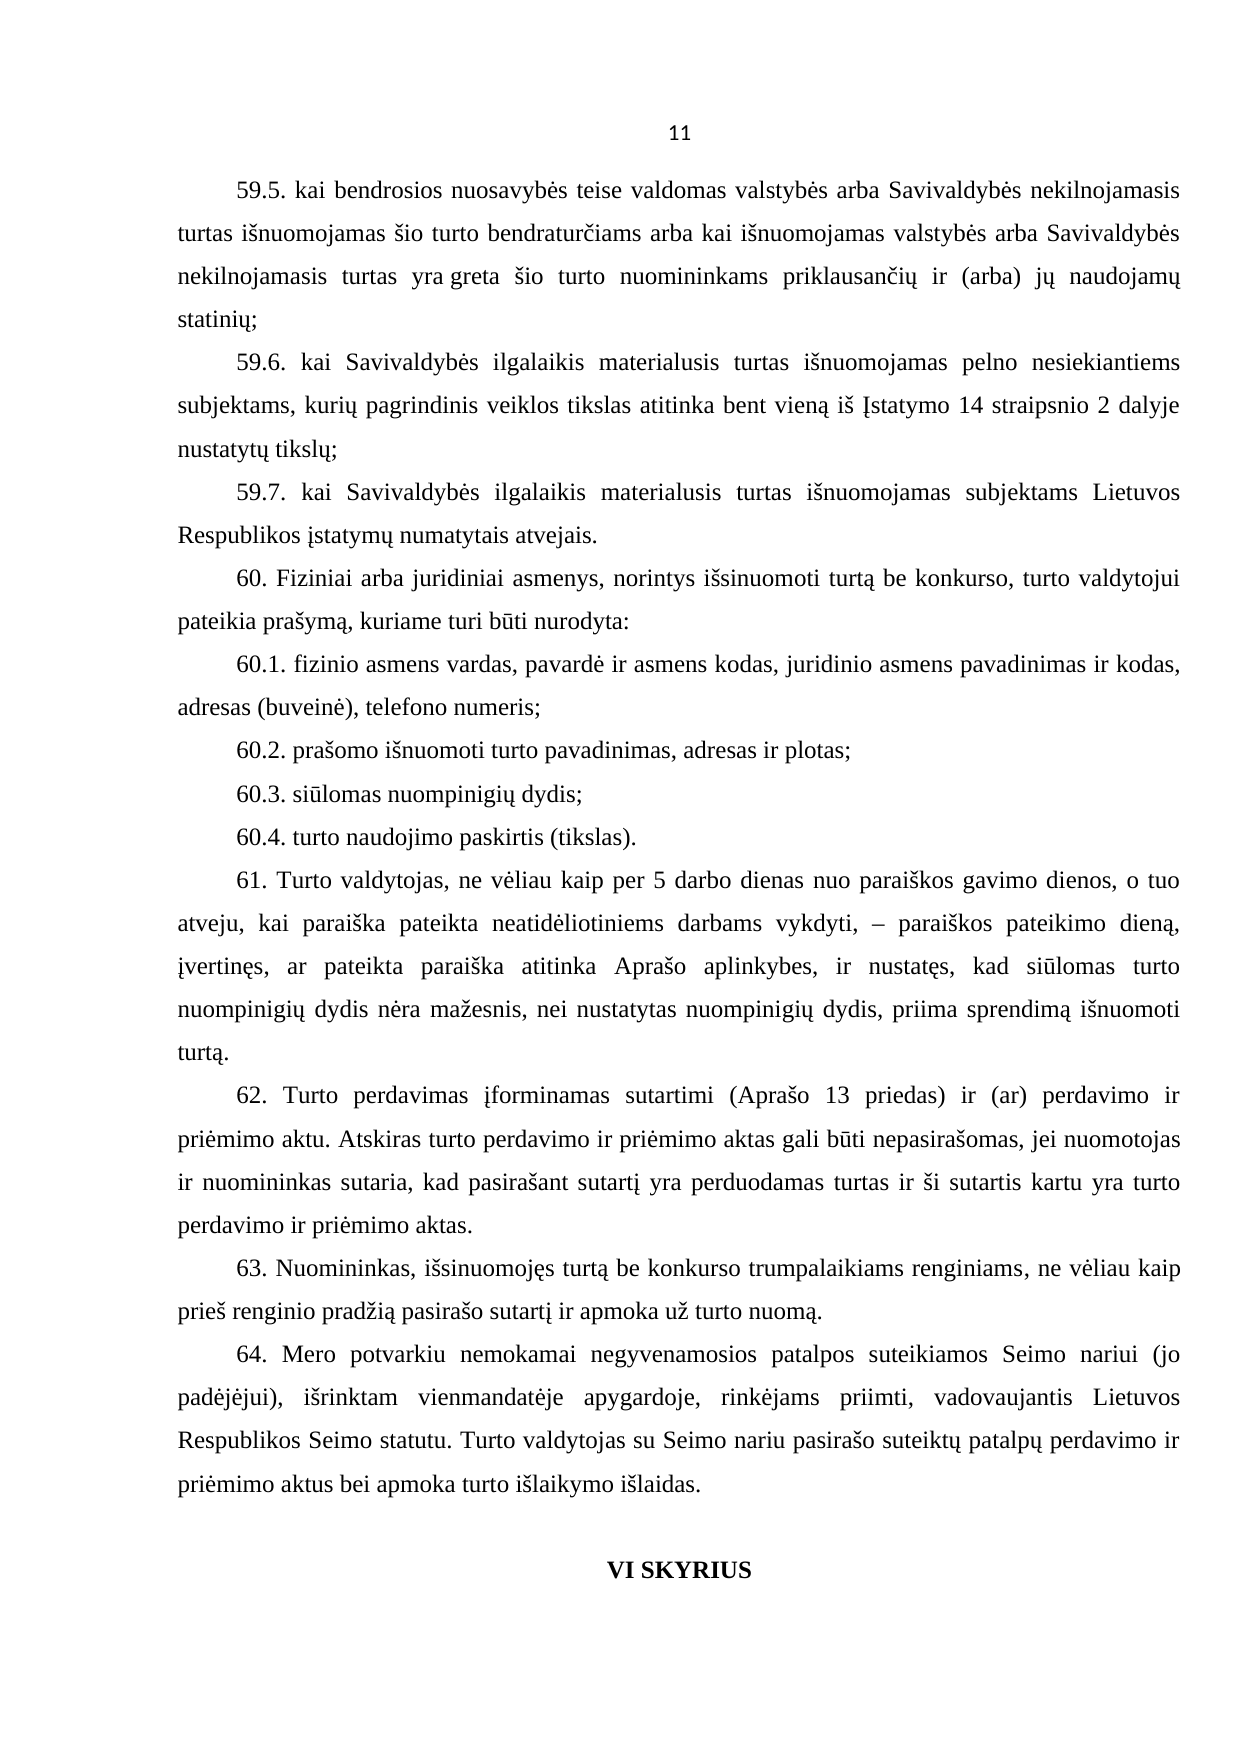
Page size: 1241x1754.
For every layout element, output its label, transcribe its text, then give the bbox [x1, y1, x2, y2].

text 62. Turto perdavimas įforminamas sutartimi (Aprašo 13 priedas) ir (ar) perdavimo ir priėmimo aktu. Atskiras turto perdavimo ir priėmimo aktas gali būti nepasirašomas, jei nuomotojas ir nuomininkas sutaria, kad pasirašant sutartį yra perduodamas turtas ir ši sutartis kartu yra turto perdavimo ir priėmimo aktas. [177, 1081, 1181, 1239]
text VI SKYRIUS [177, 1555, 1181, 1584]
text 59.5. kai bendrosios nuosavybės teise valdomas valstybės arba Savivaldybės nekilnojamasis turtas išnuomojamas šio turto bendraturčiams arba kai išnuomojamas valstybės arba Savivaldybės nekilnojamasis turtas yra greta šio turto nuomininkams priklausančių ir (arba) jų naudojamų statinių; [177, 175, 1181, 333]
text 60.1. fizinio asmens vardas, pavardė ir asmens kodas, juridinio asmens pavadinimas ir kodas, adresas (buveinė), telefono numeris; [177, 649, 1181, 721]
text 60. Fiziniai arba juridiniai asmenys, norintys išsinuomoti turtą be konkurso, turto valdytojui pateikia prašymą, kuriame turi būti nurodyta: [177, 563, 1181, 635]
text 61. Turto valdytojas, ne vėliau kaip per 5 darbo dienas nuo paraiškos gavimo dienos, o tuo atveju, kai paraiška pateikta neatidėliotiniems darbams vykdyti, – paraiškos pateikimo dieną, įvertinęs, ar pateikta paraiška atitinka Aprašo aplinkybes, ir nustatęs, kad siūlomas turto nuompinigių dydis nėra mažesnis, nei nustatytas nuompinigių dydis, priima sprendimą išnuomoti turtą. [177, 865, 1181, 1066]
text 60.4. turto naudojimo paskirtis (tikslas). [177, 822, 1181, 851]
text 60.3. siūlomas nuompinigių dydis; [177, 779, 1181, 807]
text 64. Mero potvarkiu nemokamai negyvenamosios patalpos suteikiamos Seimo nariui (jo padėjėjui), išrinktam vienmandatėje apygardoje, rinkėjams priimti, vadovaujantis Lietuvos Respublikos Seimo statutu. Turto valdytojas su Seimo nariu pasirašo suteiktų patalpų perdavimo ir priėmimo aktus bei apmoka turto išlaikymo išlaidas. [177, 1339, 1181, 1497]
text 63. Nuomininkas, išsinuomojęs turtą be konkurso trumpalaikiams renginiams, ne vėliau kaip prieš renginio pradžią pasirašo sutartį ir apmoka už turto nuomą. [177, 1253, 1181, 1325]
text 60.2. prašomo išnuomoti turto pavadinimas, adresas ir plotas; [177, 736, 1181, 764]
text 59.6. kai Savivaldybės ilgalaikis materialusis turtas išnuomojamas pelno nesiekiantiems subjektams, kurių pagrindinis veiklos tikslas atitinka bent vieną iš Įstatymo 14 straipsnio 2 dalyje nustatytų tikslų; [177, 347, 1181, 462]
text 59.7. kai Savivaldybės ilgalaikis materialusis turtas išnuomojamas subjektams Lietuvos Respublikos įstatymų numatytais atvejais. [177, 477, 1181, 549]
